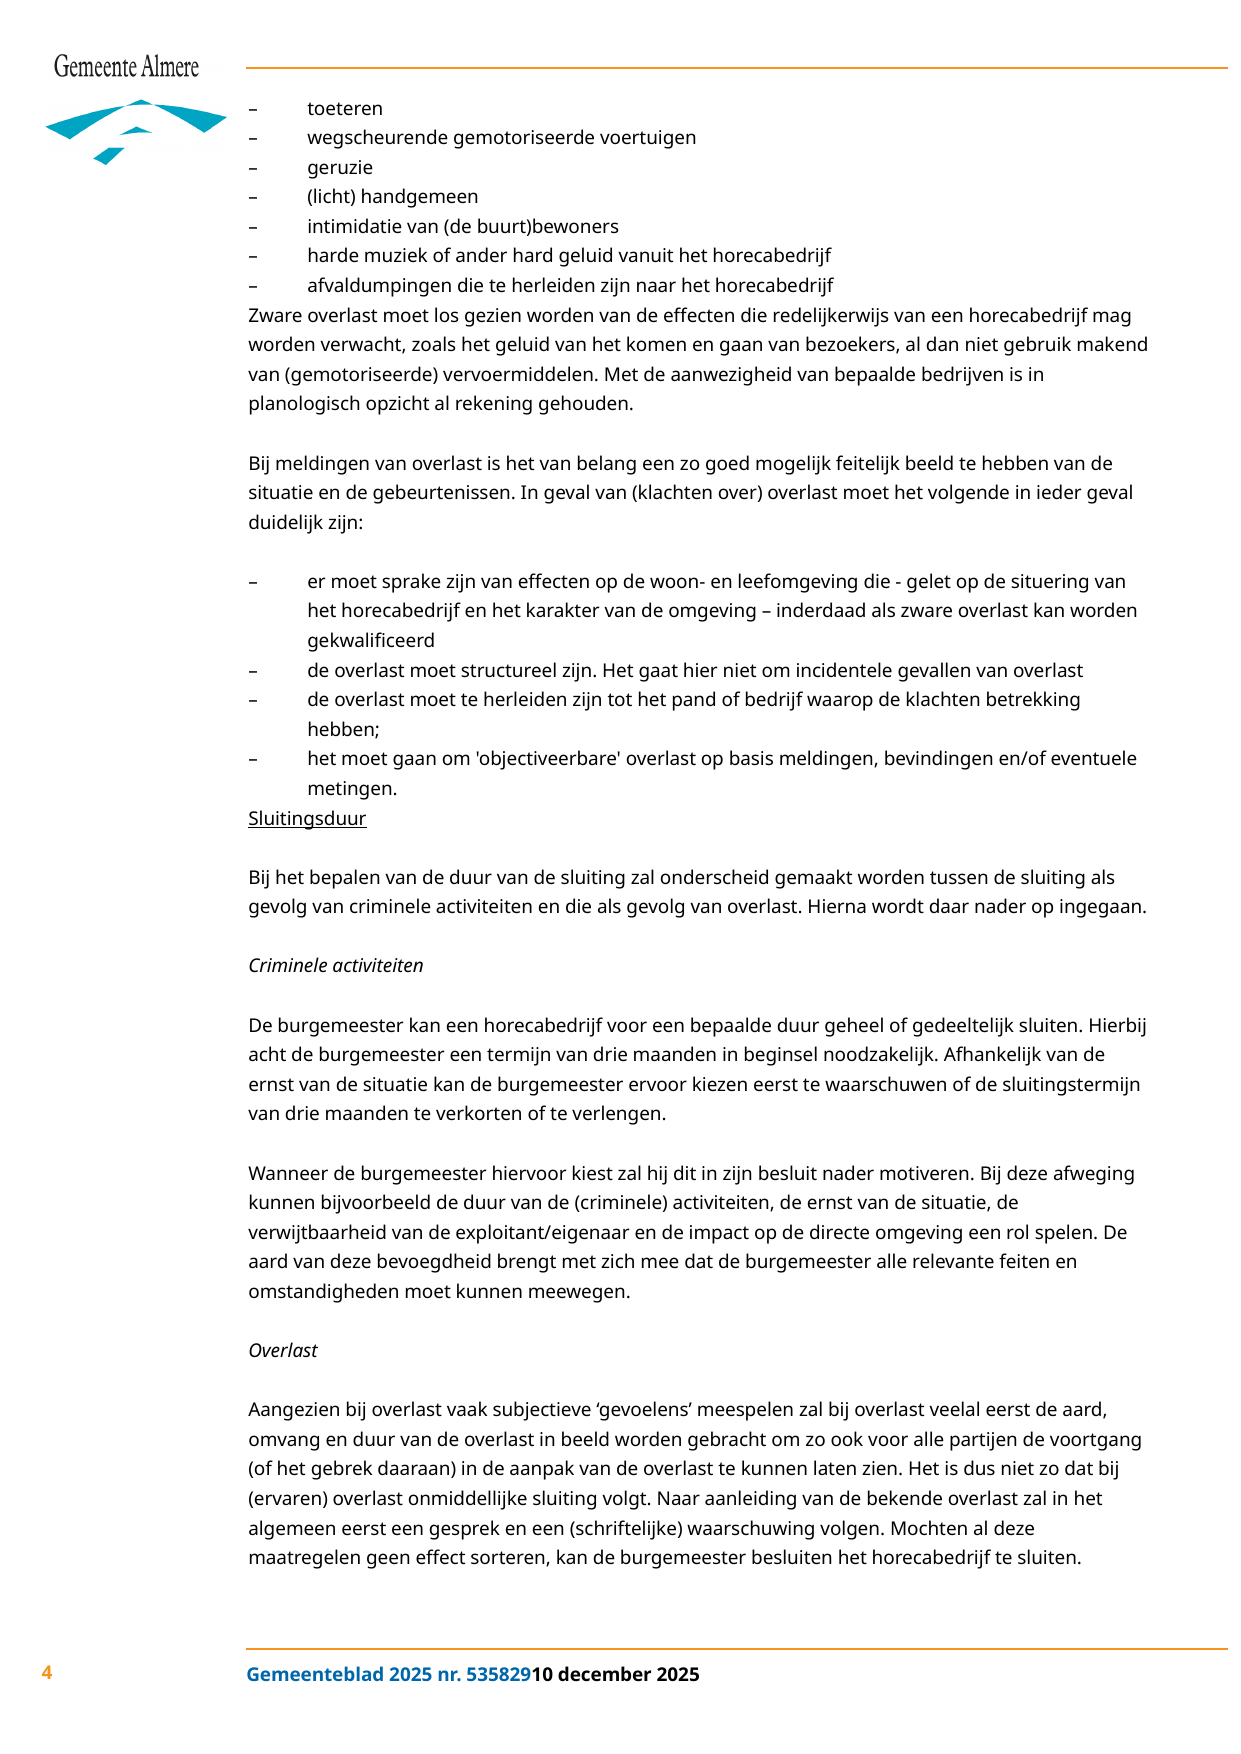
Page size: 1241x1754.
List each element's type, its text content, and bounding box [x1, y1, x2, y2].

list geruzie [248, 154, 1152, 180]
list intimidatie van (de buurt)bewoners [248, 213, 1152, 239]
list harde muziek of ander hard geluid vanuit het horecabedrijf [248, 243, 1152, 268]
text De burgemeester kan een horecabedrijf voor een bepaalde duur geheel of gedeeltelijk sluiten. Hierbij acht de burgemeester een termijn van drie maanden in beginsel noodzakelijk. Afhankelijk van de ernst van de situatie kan de burgemeester ervoor kiezen eerst te waarschuwen of de sluitingstermijn van drie maanden te verkorten of te verlengen. [248, 1012, 1152, 1126]
text Zware overlast moet los gezien worden van de effecten die redelijkerwijs van een horecabedrijf mag worden verwacht, zoals het geluid van het komen en gaan van bezoekers, al dan niet gebruik makend van (gemotoriseerde) vervoermiddelen. Met de aanwezigheid van bepaalde bedrijven is in planologisch opzicht al rekening gehouden. [248, 302, 1152, 416]
list de overlast moet structureel zijn. Het gaat hier niet om incidentele gevallen van overlast [248, 657, 1152, 683]
list toeteren [248, 95, 1152, 121]
text Bij meldingen van overlast is het van belang een zo goed mogelijk feitelijk beeld te hebben van de situatie en de gebeurtenissen. In geval van (klachten over) overlast moet het volgende in ieder geval duidelijk zijn: [248, 450, 1152, 535]
list (licht) handgemeen [248, 183, 1152, 209]
text Aangezien bij overlast vaak subjectieve ‘gevoelens’ meespelen zal bij overlast veelal eerst de aard, omvang en duur van de overlast in beeld worden gebracht om zo ook voor alle partijen de voortgang (of het gebrek daaraan) in de aanpak van de overlast te kunnen laten zien. Het is dus niet zo dat bij (ervaren) overlast onmiddellijke sluiting volgt. Naar aanleiding van de bekende overlast zal in het algemeen eerst een gesprek en een (schriftelijke) waarschuwing volgen. Mochten al deze maatregelen geen effect sorteren, kan de burgemeester besluiten het horecabedrijf te sluiten. [248, 1396, 1152, 1570]
text Bij het bepalen van de duur van de sluiting zal onderscheid gemaakt worden tussen de sluiting als gevolg van criminele activiteiten en die als gevolg van overlast. Hierna wordt daar nader op ingegaan. [248, 864, 1152, 919]
list er moet sprake zijn van effecten op de woon- en leefomgeving die - gelet op de situering van het horecabedrijf en het karakter van de omgeving – inderdaad als zware overlast kan worden gekwalificeerd [248, 568, 1152, 653]
text Overlast [248, 1337, 1152, 1363]
text Sluitingsduur [248, 805, 1152, 831]
text Wanneer de burgemeester hiervoor kiest zal hij dit in zijn besluit nader motiveren. Bij deze afweging kunnen bijvoorbeeld de duur van de (criminele) activiteiten, de ernst van de situatie, de verwijtbaarheid van de exploitant/eigenaar en de impact op de directe omgeving een rol spelen. De aard van deze bevoegdheid brengt met zich mee dat de burgemeester alle relevante feiten en omstandigheden moet kunnen meewegen. [248, 1160, 1152, 1304]
list afvaldumpingen die te herleiden zijn naar het horecabedrijf [248, 272, 1152, 298]
picture [41, 47, 231, 172]
text Criminele activiteiten [248, 953, 1152, 978]
list wegscheurende gemotoriseerde voertuigen [248, 124, 1152, 150]
list het moet gaan om 'objectiveerbare' overlast op basis meldingen, bevindingen en/of eventuele metingen. [248, 746, 1152, 801]
list de overlast moet te herleiden zijn tot het pand of bedrijf waarop de klachten betrekking hebben; [248, 686, 1152, 742]
